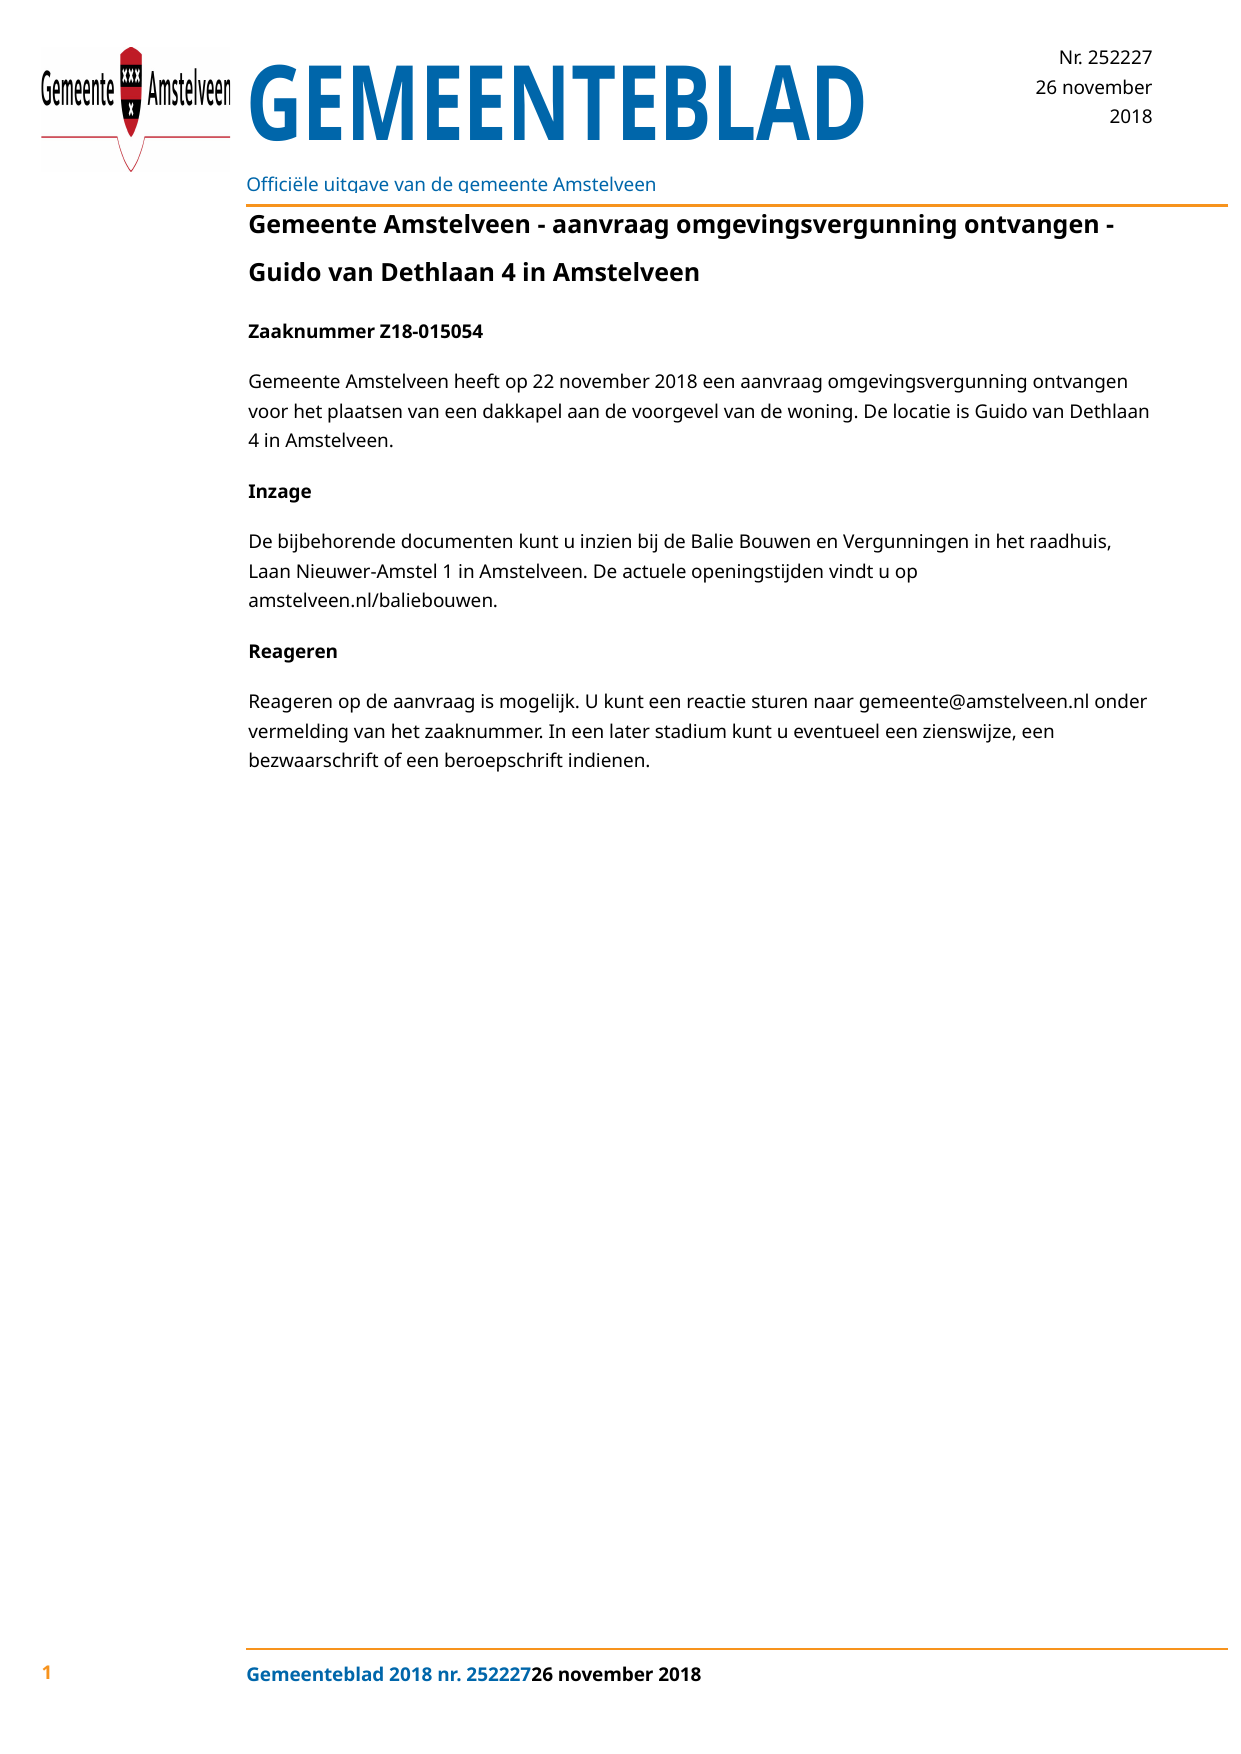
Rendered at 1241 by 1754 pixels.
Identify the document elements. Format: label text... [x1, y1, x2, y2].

text De bijbehorende documenten kunt u inzien bij de Balie Bouwen en Vergunningen in het raadhuis, Laan Nieuwer-Amstel 1 in Amstelveen. De actuele openingstijden vindt u op amstelveen.nl/baliebouwen. [248, 528, 1152, 613]
picture [41, 47, 231, 172]
text Reageren op de aanvraag is mogelijk. U kunt een reactie sturen naar gemeente@amstelveen.nl onder vermelding van het zaaknummer. In een later stadium kunt u eventueel een zienswijze, een bezwaarschrift of een beroepschrift indienen. [248, 688, 1152, 773]
text Inzage [248, 478, 1152, 504]
text Gemeente Amstelveen - aanvraag omgevingsvergunning ontvangen - Guido van Dethlaan 4 in Amstelveen [248, 207, 1152, 288]
text Zaaknummer Z18-015054 [248, 318, 1152, 344]
text Reageren [248, 638, 1152, 664]
text Gemeente Amstelveen heeft op 22 november 2018 een aanvraag omgevingsvergunning ontvangen voor het plaatsen van een dakkapel aan de voorgevel van de woning. De locatie is Guido van Dethlaan 4 in Amstelveen. [248, 368, 1152, 453]
